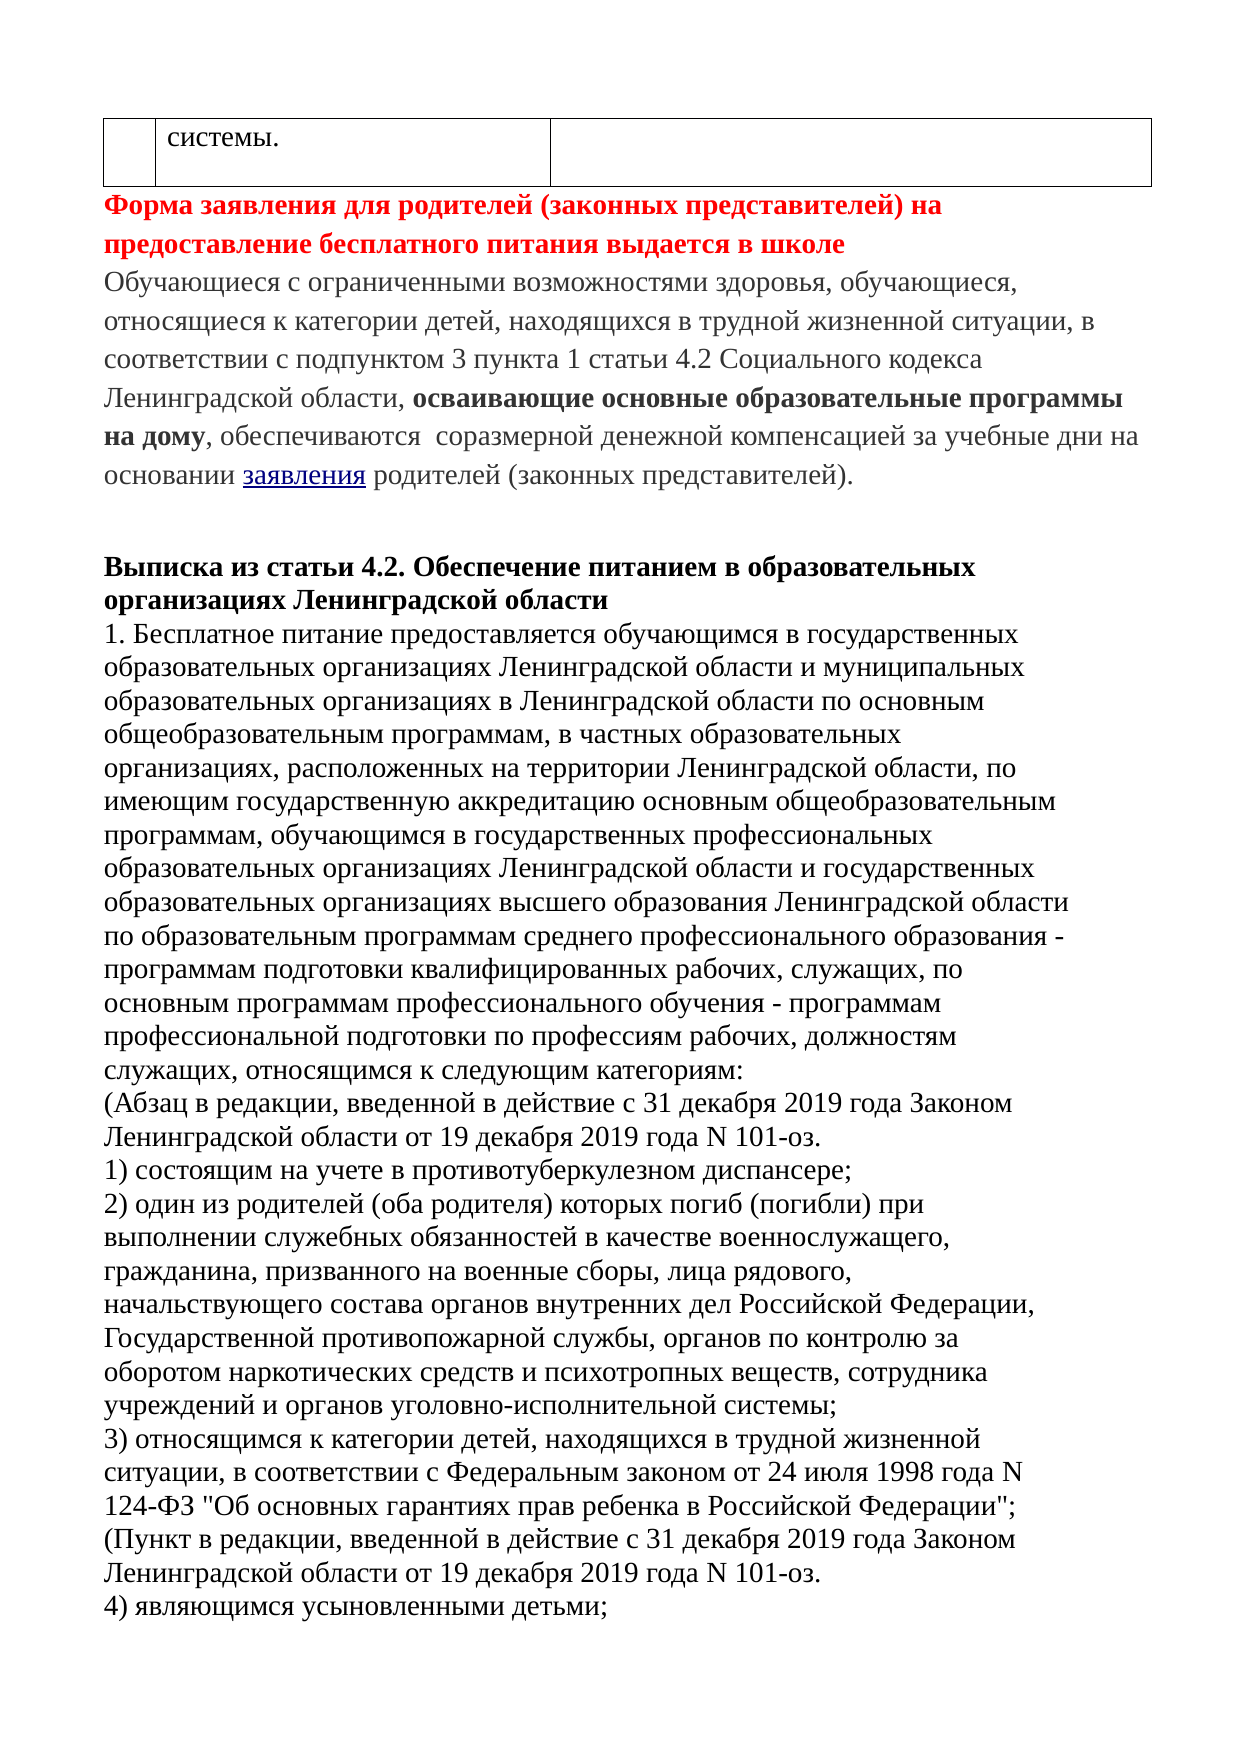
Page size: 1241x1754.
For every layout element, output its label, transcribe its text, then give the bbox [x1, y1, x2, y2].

text 124-ФЗ "Об основных гарантиях прав ребенка в Российской Федерации"; [103, 1488, 1152, 1521]
text профессиональной подготовки по профессиям рабочих, должностям [103, 1018, 1152, 1052]
text начальствующего состава органов внутренних дел Российской Федерации, [103, 1287, 1152, 1320]
text Выписка из статьи 4.2. Обеспечение питанием в образовательных [103, 549, 1152, 582]
text Ленинградской области от 19 декабря 2019 года N 101-оз. [103, 1119, 1152, 1152]
text программам, обучающимся в государственных профессиональных [103, 817, 1152, 851]
text 1. Бесплатное питание предоставляется обучающимся в государственных [103, 616, 1152, 649]
text по образовательным программам среднего профессионального образования - [103, 918, 1152, 951]
text Государственной противопожарной службы, органов по контролю за [103, 1320, 1152, 1354]
text Ленинградской области от 19 декабря 2019 года N 101-оз. [103, 1555, 1152, 1588]
text (Пункт в редакции, введенной в действие с 31 декабря 2019 года Законом [103, 1521, 1152, 1555]
text 4) являющимся усыновленными детьми; [103, 1588, 1152, 1622]
table_cell [551, 119, 1151, 186]
text Обучающиеся с ограниченными возможностями здоровья, обучающиеся, относящиеся к категории детей, находящихся в трудной жизненной ситуации, в соответствии с подпунктом 3 пункта 1 статьи 4.2 Социального кодекса Ленинградской области, осваивающие основные образовательные программы на дому, обеспечиваются соразмерной денежной компенсацией за учебные дни на основании заявления родителей (законных представителей). [103, 264, 1152, 491]
text Форма заявления для родителей (законных представителей) на предоставление бесплатного питания выдается в школе [103, 187, 1152, 259]
text выполнении служебных обязанностей в качестве военнослужащего, [103, 1219, 1152, 1253]
table_cell [104, 119, 155, 186]
text (Абзац в редакции, введенной в действие с 31 декабря 2019 года Законом [103, 1085, 1152, 1119]
text основным программам профессионального обучения - программам [103, 985, 1152, 1018]
text учреждений и органов уголовно-исполнительной системы; [103, 1387, 1152, 1421]
text служащих, относящимся к следующим категориям: [103, 1052, 1152, 1085]
text образовательных организациях Ленинградской области и государственных [103, 851, 1152, 884]
text организациях Ленинградской области [103, 582, 1152, 616]
text образовательных организациях Ленинградской области и муниципальных [103, 649, 1152, 683]
text 2) один из родителей (оба родителя) которых погиб (погибли) при [103, 1186, 1152, 1219]
text программам подготовки квалифицированных рабочих, служащих, по [103, 951, 1152, 985]
text имеющим государственную аккредитацию основным общеобразовательным [103, 783, 1152, 817]
text 1) состоящим на учете в противотуберкулезном диспансере; [103, 1152, 1152, 1186]
text ситуации, в соответствии с Федеральным законом от 24 июля 1998 года N [103, 1454, 1152, 1488]
table_cell системы. [156, 119, 550, 186]
text образовательных организациях в Ленинградской области по основным [103, 683, 1152, 716]
text гражданина, призванного на военные сборы, лица рядового, [103, 1253, 1152, 1287]
text оборотом наркотических средств и психотропных веществ, сотрудника [103, 1354, 1152, 1387]
text 3) относящимся к категории детей, находящихся в трудной жизненной [103, 1421, 1152, 1454]
text организациях, расположенных на территории Ленинградской области, по [103, 750, 1152, 783]
text образовательных организациях высшего образования Ленинградской области [103, 884, 1152, 918]
text общеобразовательным программам, в частных образовательных [103, 716, 1152, 750]
